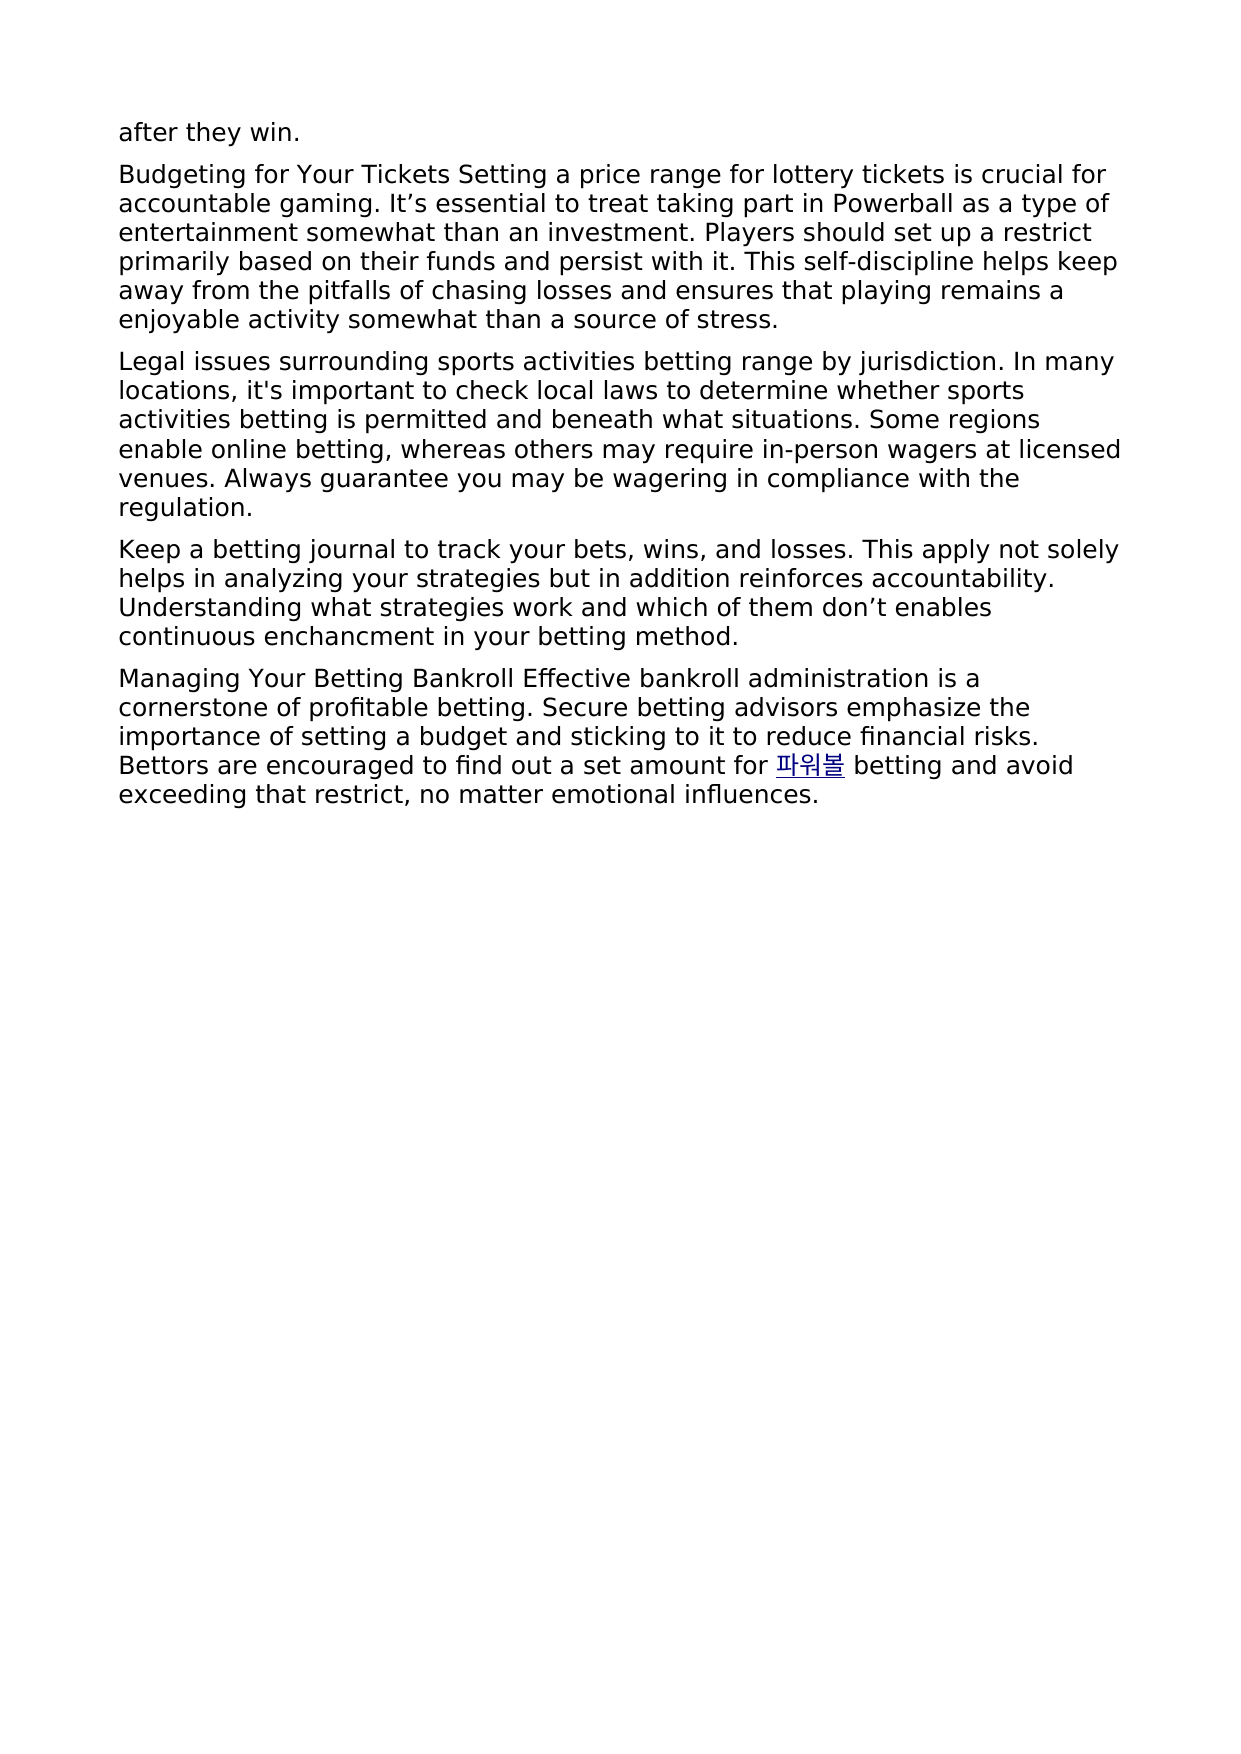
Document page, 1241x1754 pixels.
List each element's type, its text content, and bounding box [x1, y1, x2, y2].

text after they win. [118, 118, 1122, 147]
text Keep a betting journal to track your bets, wins, and losses. This apply not solely helps in analyzing your strategies but in addition reinforces accountability. Understanding what strategies work and which of them don’t enables continuous enchancment in your betting method. [118, 535, 1122, 651]
text Budgeting for Your Tickets Setting a price range for lottery tickets is crucial for accountable gaming. It’s essential to treat taking part in Powerball as a type of entertainment somewhat than an investment. Players should set up a restrict primarily based on their funds and persist with it. This self-discipline helps keep away from the pitfalls of chasing losses and ensures that playing remains a enjoyable activity somewhat than a source of stress. [118, 160, 1122, 335]
text Legal issues surrounding sports activities betting range by jurisdiction. In many locations, it's important to check local laws to determine whether sports activities betting is permitted and beneath what situations. Some regions enable online betting, whereas others may require in-person wagers at licensed venues. Always guarantee you may be wagering in compliance with the regulation. [118, 347, 1122, 522]
text Managing Your Betting Bankroll Effective bankroll administration is a cornerstone of profitable betting. Secure betting advisors emphasize the importance of setting a budget and sticking to it to reduce financial risks. Bettors are encouraged to find out a set amount for 파워볼 betting and avoid exceeding that restrict, no matter emotional influences. [118, 664, 1122, 810]
